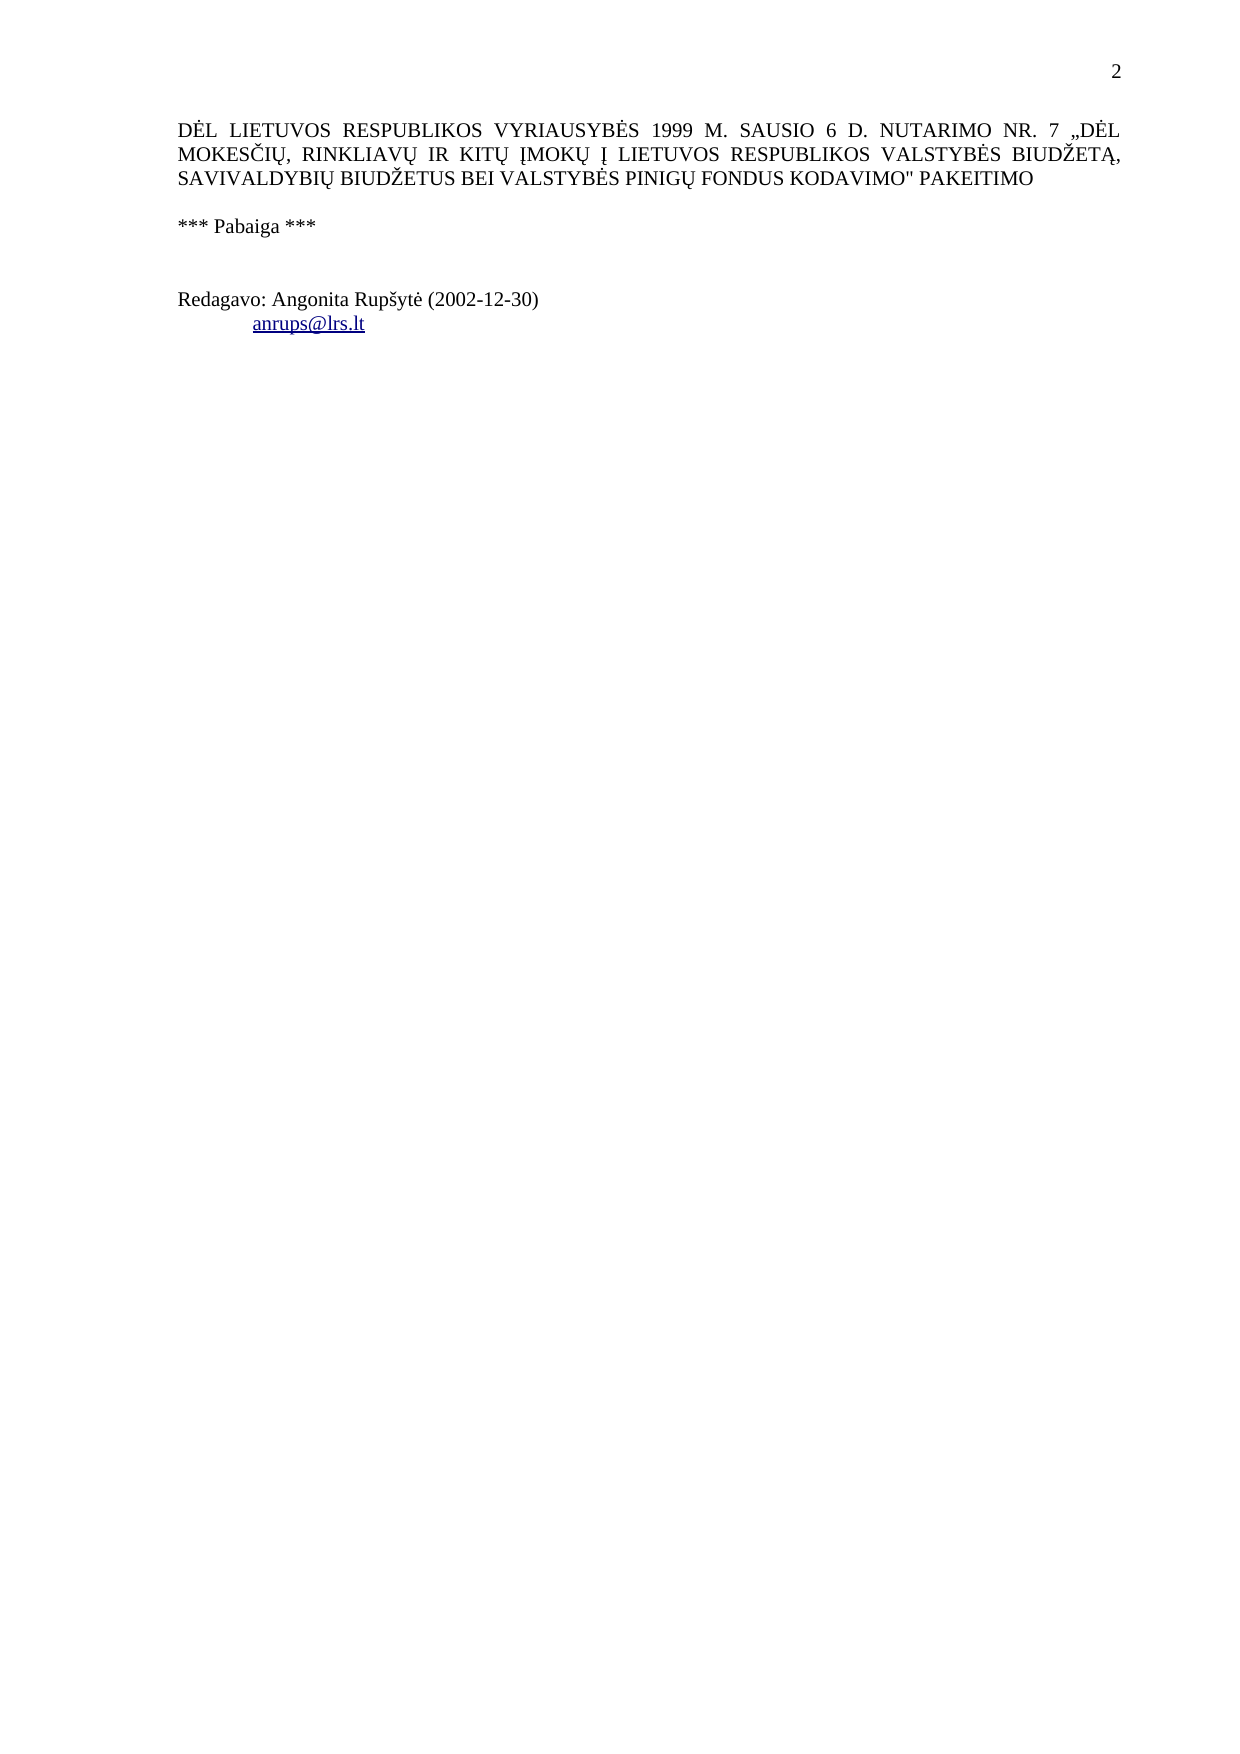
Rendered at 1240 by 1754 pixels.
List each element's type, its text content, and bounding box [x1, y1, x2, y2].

text anrups@lrs.lt [177, 311, 1122, 335]
text DĖL LIETUVOS RESPUBLIKOS VYRIAUSYBĖS 1999 M. SAUSIO 6 D. NUTARIMO NR. 7 „DĖL MOKESČIŲ, RINKLIAVŲ IR KITŲ ĮMOKŲ Į LIETUVOS RESPUBLIKOS VALSTYBĖS BIUDŽETĄ, SAVIVALDYBIŲ BIUDŽETUS BEI VALSTYBĖS PINIGŲ FONDUS KODAVIMO" PAKEITIMO [177, 118, 1122, 190]
text Redagavo: Angonita Rupšytė (2002-12-30) [177, 287, 1122, 311]
text *** Pabaiga *** [177, 214, 1122, 238]
